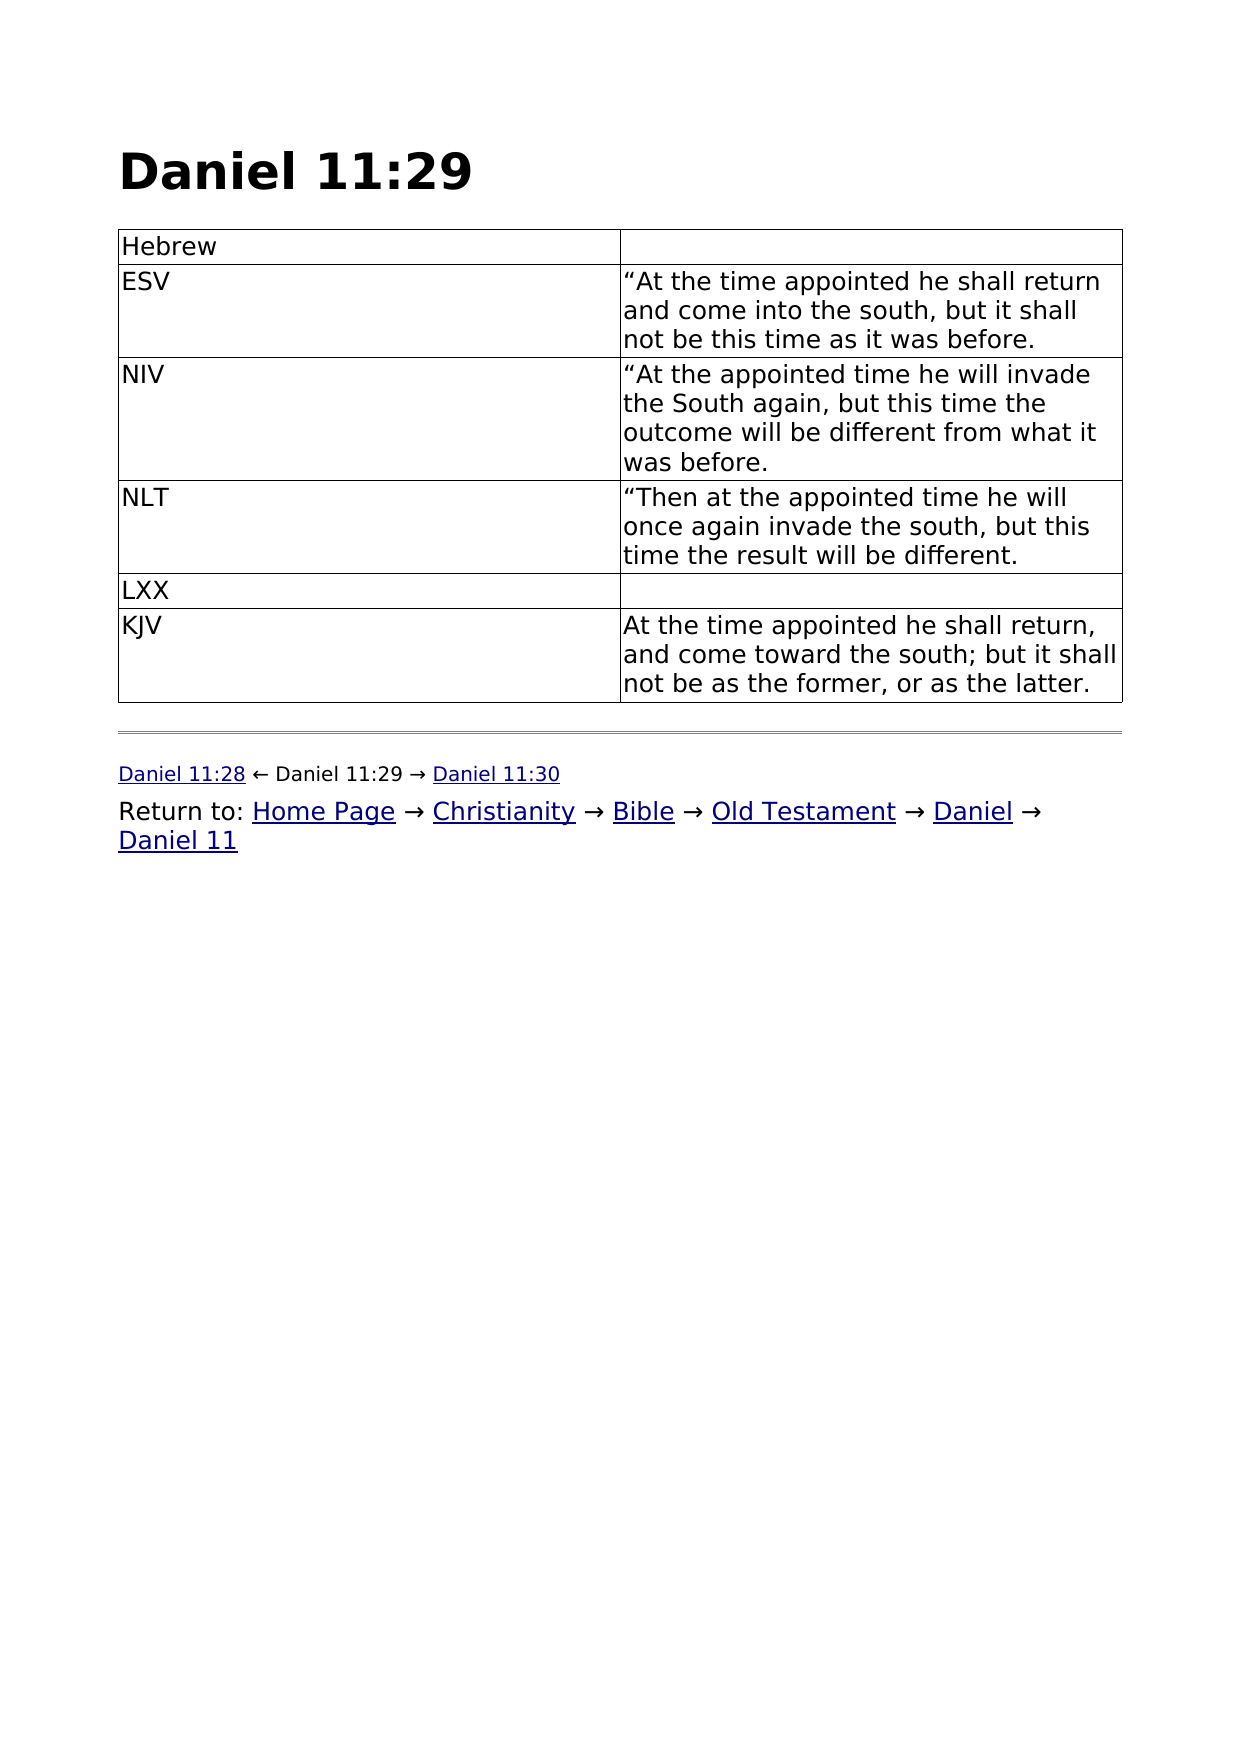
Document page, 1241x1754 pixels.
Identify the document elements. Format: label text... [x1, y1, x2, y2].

table_cell “Then at the appointed time he will once again invade the south, but this time the result will be different. [621, 481, 1122, 573]
text Daniel 11:28 ← Daniel 11:29 → Daniel 11:30 [118, 763, 1122, 797]
table_cell NIV [119, 358, 620, 480]
table_cell “At the time appointed he shall return and come into the south, but it shall not be this time as it was before. [621, 265, 1122, 357]
table_cell KJV [119, 609, 620, 702]
table_header [621, 230, 1122, 264]
table_cell LXX [119, 574, 620, 608]
table_cell “At the appointed time he will invade the South again, but this time the outcome will be different from what it was before. [621, 358, 1122, 480]
text Return to: Home Page → Christianity → Bible → Old Testament → Daniel → Daniel 11 [118, 797, 1122, 855]
table_cell NLT [119, 481, 620, 573]
table_header Hebrew [119, 230, 620, 264]
subtitle Daniel 11:29 [118, 143, 1122, 201]
table_cell At the time appointed he shall return, and come toward the south; but it shall not be as the former, or as the latter. [621, 609, 1122, 702]
table_cell [621, 574, 1122, 608]
table_cell ESV [119, 265, 620, 357]
